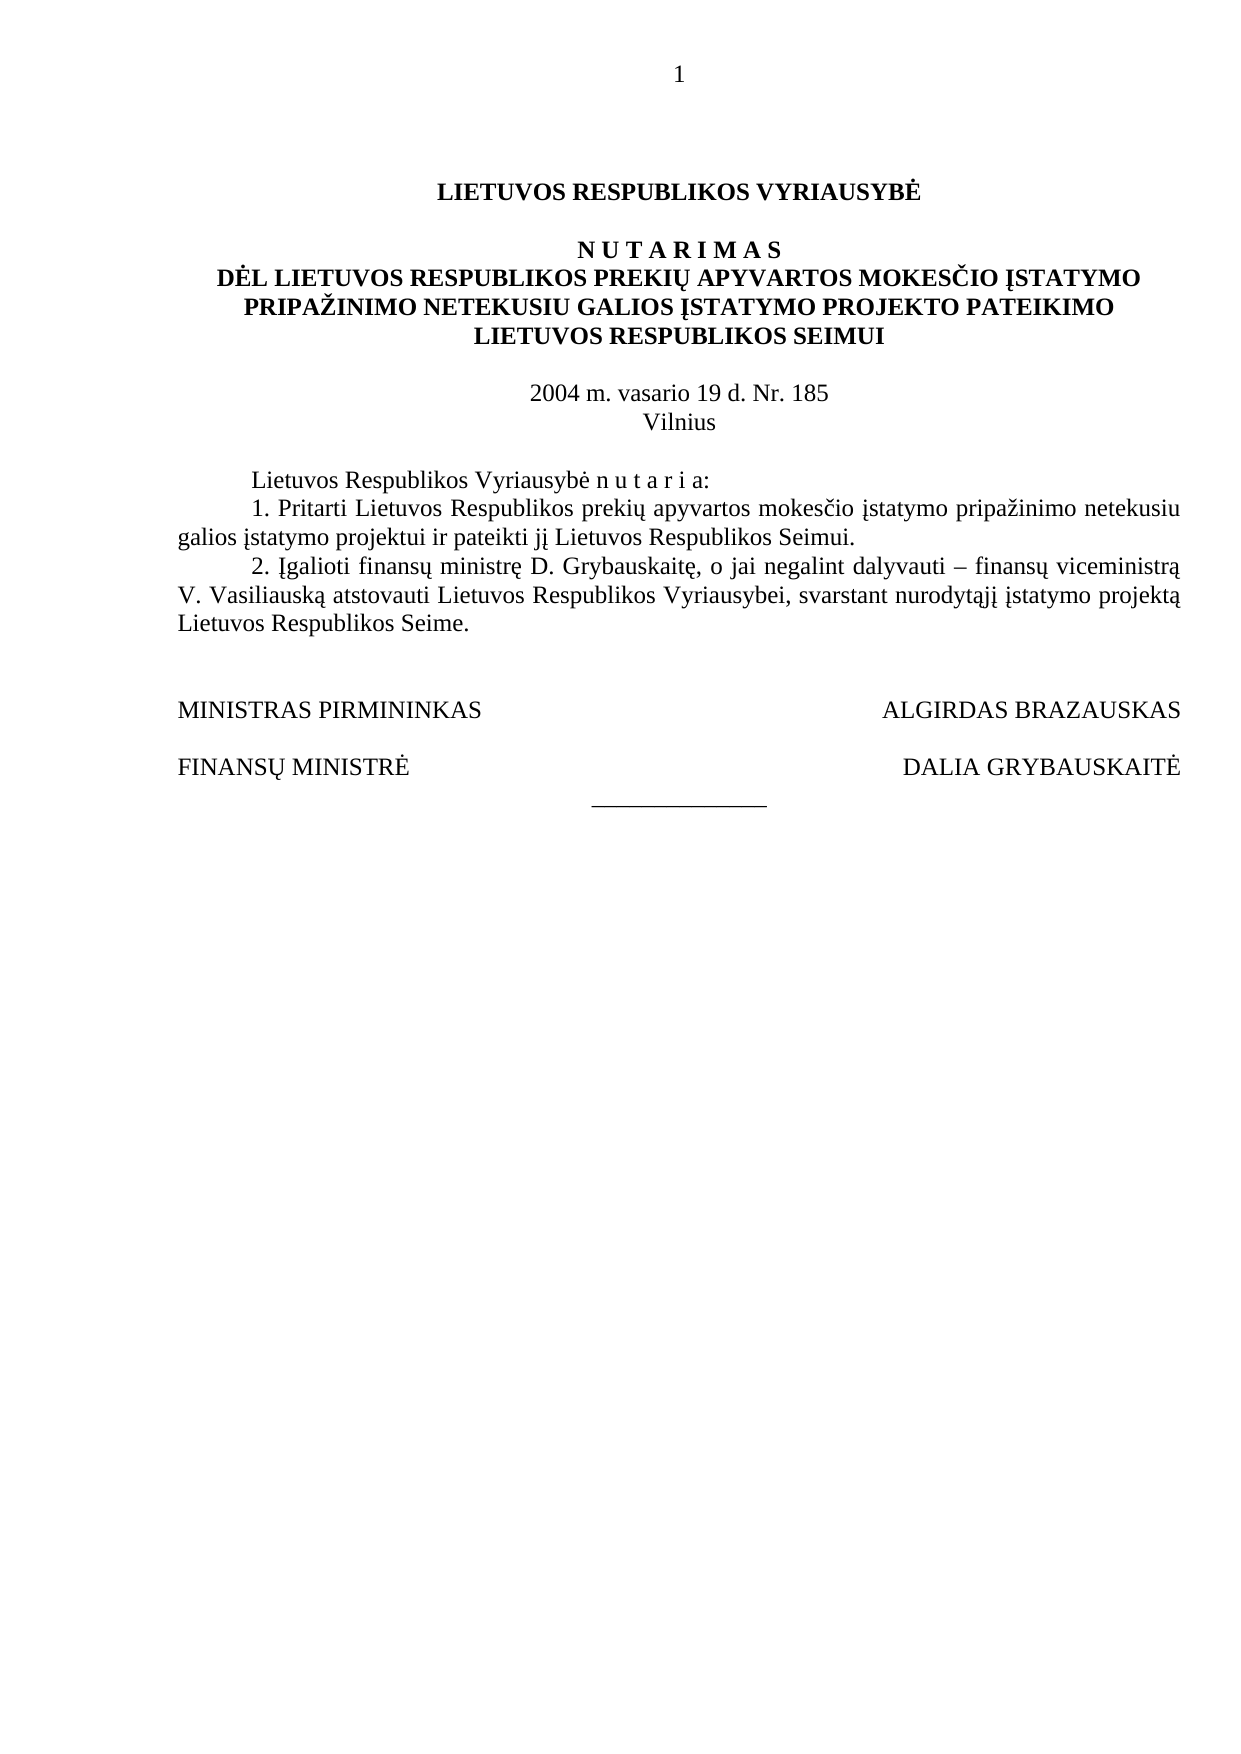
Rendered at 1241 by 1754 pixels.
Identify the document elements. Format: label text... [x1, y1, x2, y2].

text ______________ [177, 781, 1181, 810]
text DĖL LIETUVOS RESPUBLIKOS PREKIŲ APYVARTOS MOKESČIO ĮSTATYMO PRIPAŽINIMO NETEKUSIU GALIOS ĮSTATYMO PROJEKTO PATEIKIMO LIETUVOS RESPUBLIKOS SEIMUI [177, 263, 1181, 350]
text N U T A R I M A S [177, 235, 1181, 263]
text Vilnius [177, 407, 1181, 436]
text 2004 m. vasario 19 d. Nr. 185 [177, 378, 1181, 407]
text LIETUVOS RESPUBLIKOS VYRIAUSYBĖ [177, 177, 1181, 206]
text Lietuvos Respublikos Vyriausybė nutaria: [177, 465, 1181, 493]
text 2. Įgalioti finansų ministrę D. Grybauskaitę, o jai negalint dalyvauti – finansų viceministrą V. Vasiliauską atstovauti Lietuvos Respublikos Vyriausybei, svarstant nurodytąjį įstatymo projektą Lietuvos Respublikos Seime. [177, 551, 1181, 637]
text 1. Pritarti Lietuvos Respublikos prekių apyvartos mokesčio įstatymo pripažinimo netekusiu galios įstatymo projektui ir pateikti jį Lietuvos Respublikos Seimui. [177, 493, 1181, 551]
text MINISTRAS PIRMININKAS ALGIRDAS BRAZAUSKAS [177, 695, 1181, 723]
text FINANSŲ MINISTRĖ DALIA GRYBAUSKAITĖ [177, 752, 1181, 781]
